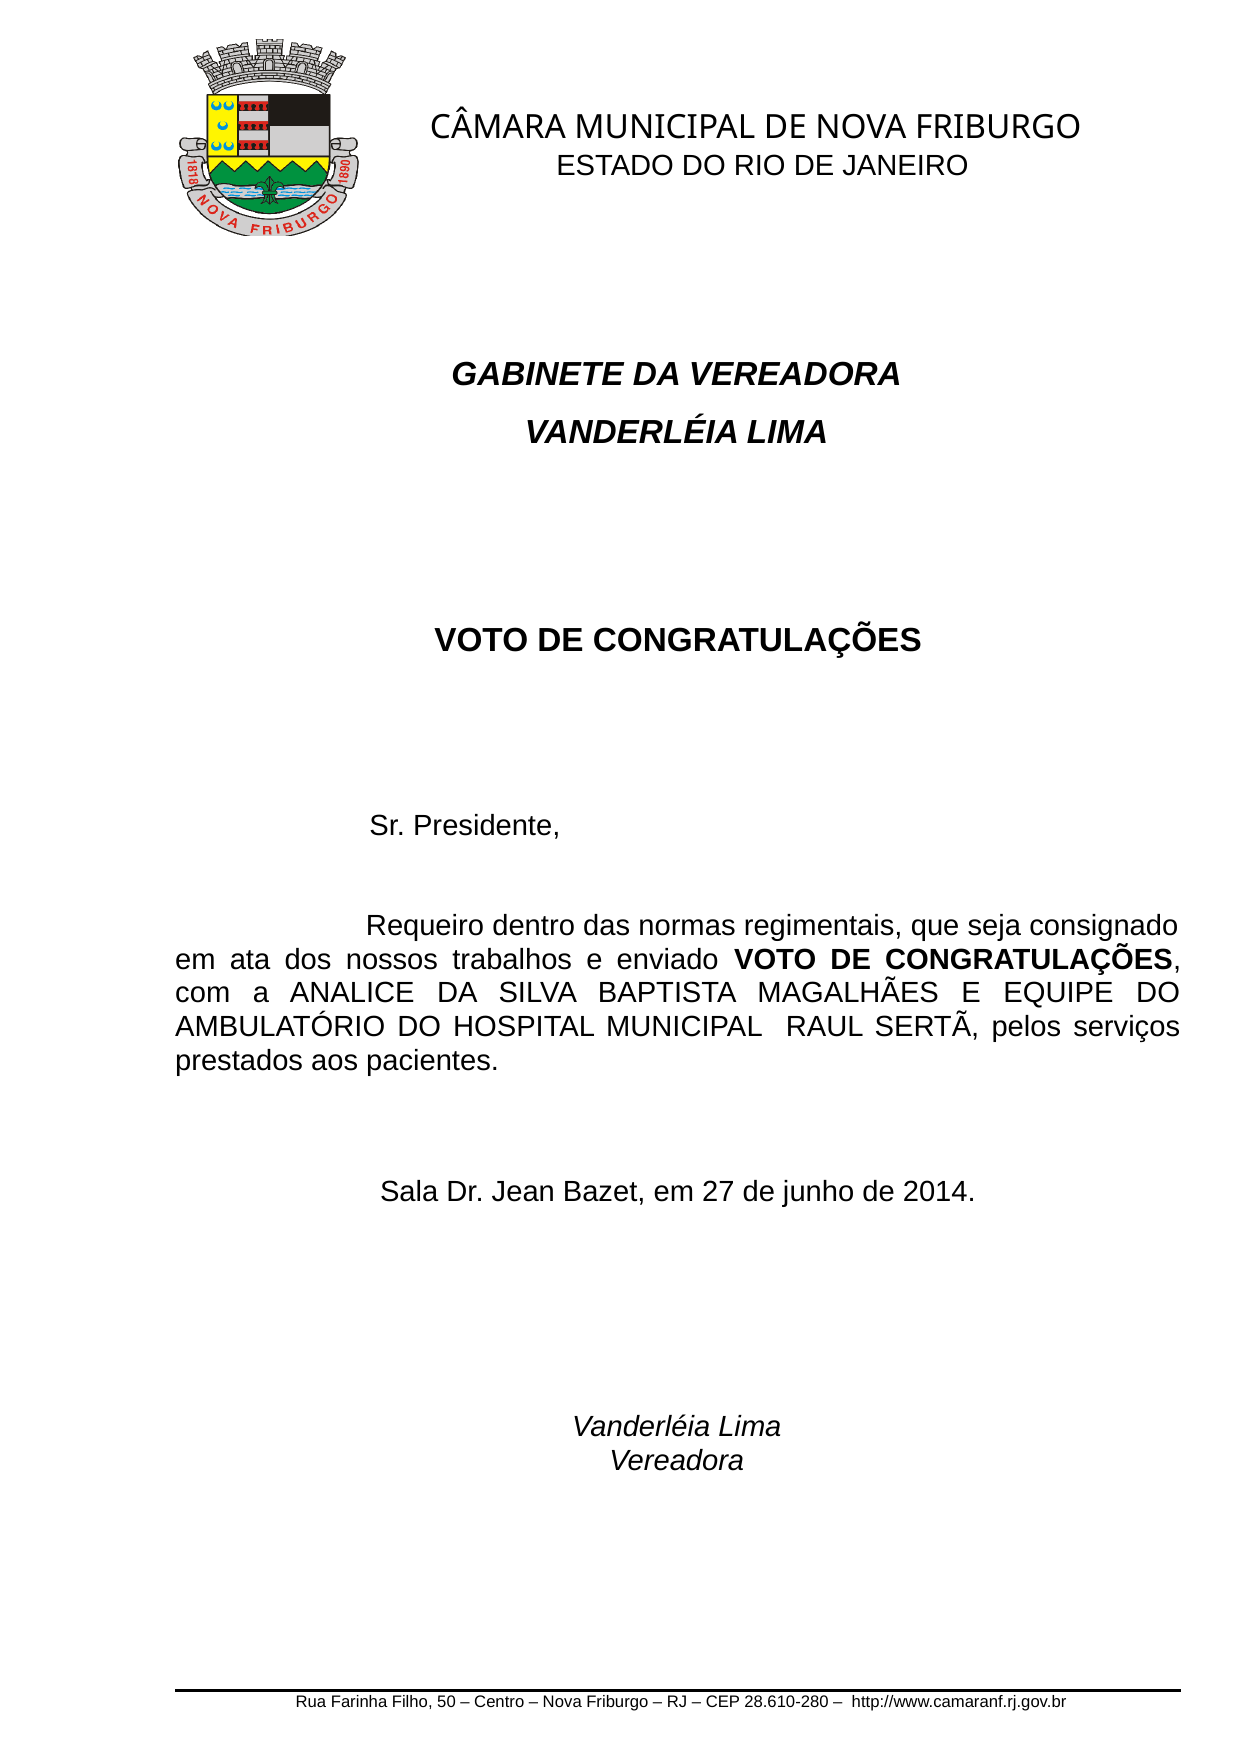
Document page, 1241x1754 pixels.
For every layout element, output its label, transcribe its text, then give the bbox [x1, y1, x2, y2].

text Requeiro dentro das normas regimentais, que seja consignado em ata dos nossos trabalhos e enviado VOTO DE CONGRATULAÇÕES, com a ANALICE DA SILVA BAPTISTA MAGALHÃES E EQUIPE DO AMBULATÓRIO DO HOSPITAL MUNICIPAL RAUL SERTÃ, pelos serviços prestados aos pacientes. [175, 908, 1181, 1076]
text Sr. Presidente, [175, 808, 1181, 841]
text Vanderléia Lima [175, 1409, 1181, 1443]
text Vereadora [175, 1443, 1181, 1476]
text VANDERLÉIA LIMA [175, 412, 1181, 450]
text GABINETE DA VEREADORA [175, 354, 1181, 393]
text Sala Dr. Jean Bazet, em 27 de junho de 2014. [175, 1174, 1181, 1208]
text VOTO DE CONGRATULAÇÕES [175, 621, 1181, 659]
